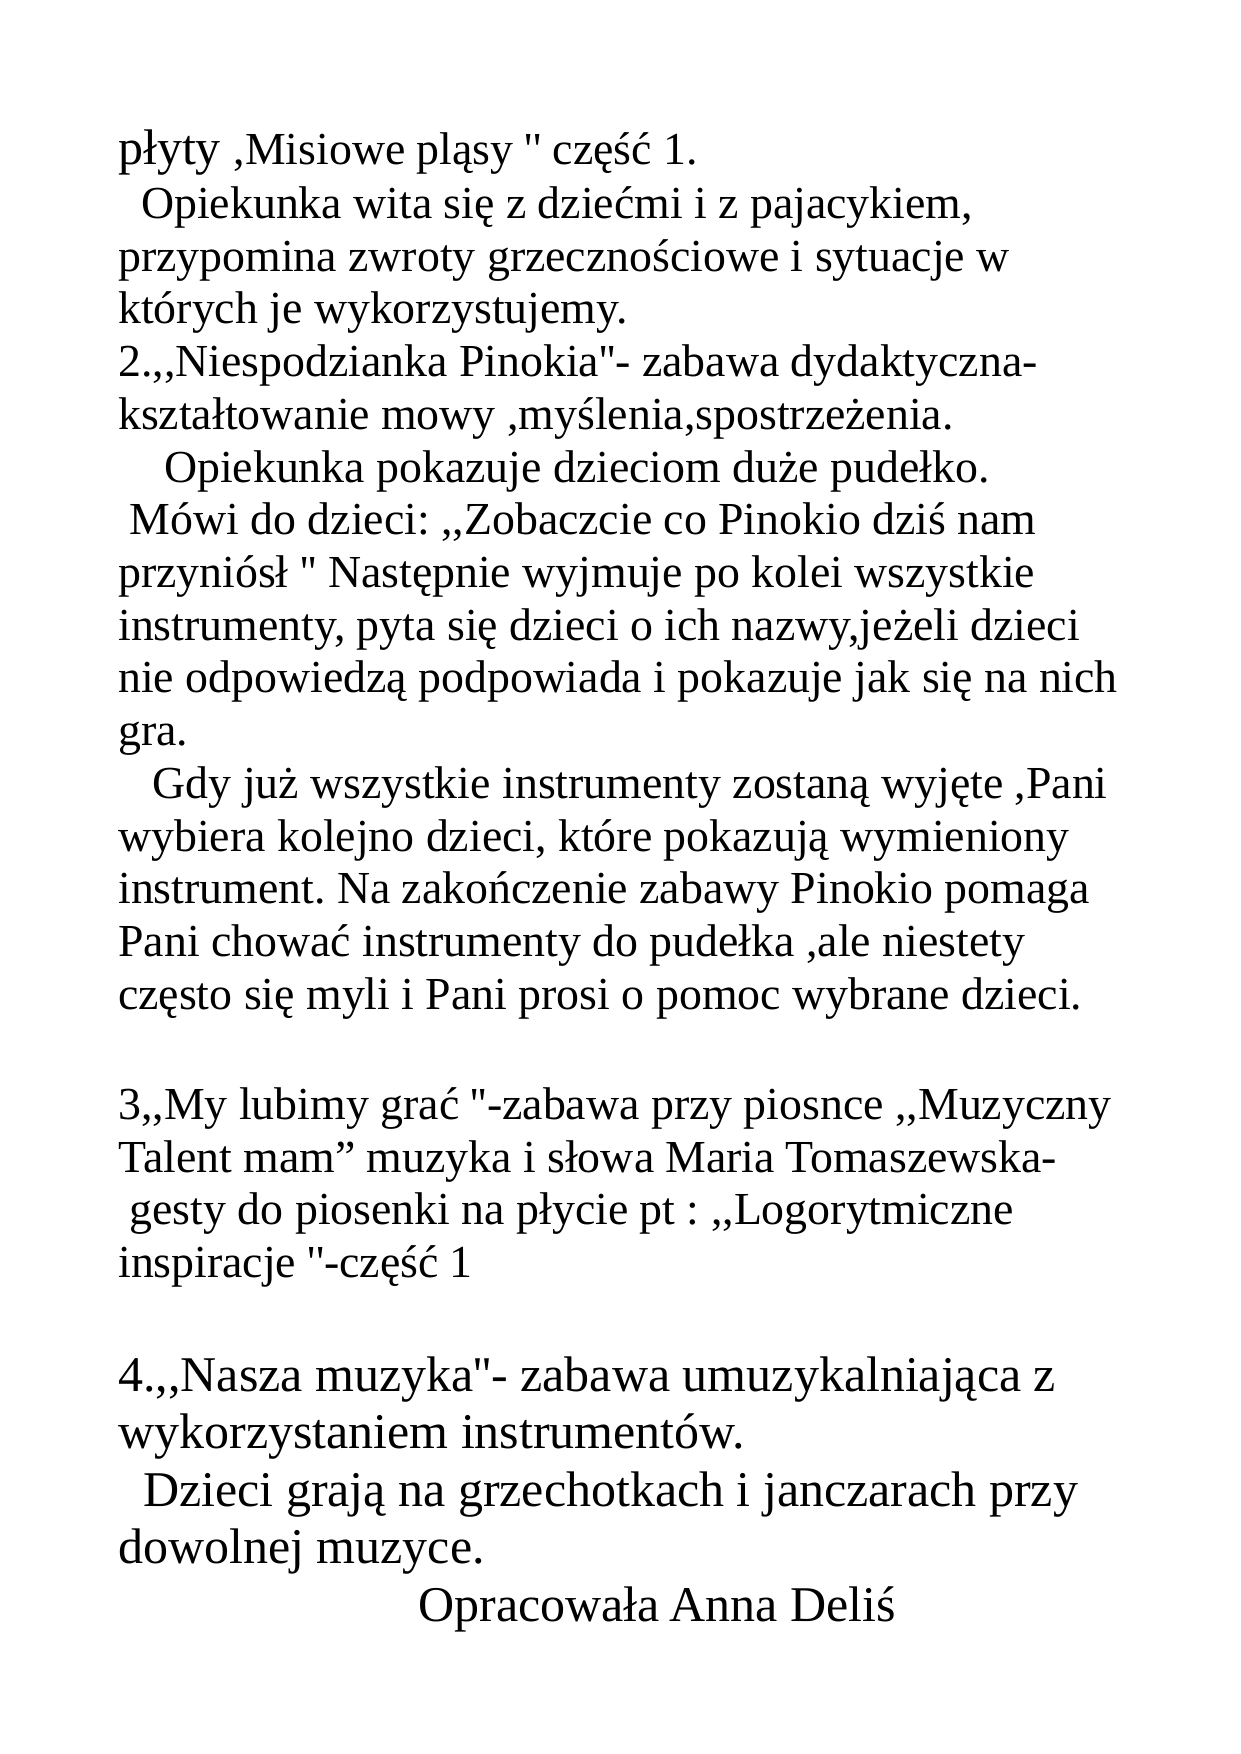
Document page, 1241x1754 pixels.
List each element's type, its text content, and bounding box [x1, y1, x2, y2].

text Dzieci grają na grzechotkach i janczarach przy dowolnej muzyce. [118, 1460, 1122, 1575]
text gesty do piosenki na płycie pt : ,,Logorytmiczne inspiracje ''-część 1 [118, 1182, 1122, 1287]
text Mówi do dzieci: ,,Zobaczcie co Pinokio dziś nam przyniósł '' Następnie wyjmuje po kolei wszystkie instrumenty, pyta się dzieci o ich nazwy,jeżeli dzieci nie odpowiedzą podpowiada i pokazuje jak się na nich gra. [118, 492, 1122, 755]
text 4.,,Nasza muzyka''- zabawa umuzykalniająca z wykorzystaniem instrumentów. [118, 1345, 1122, 1460]
text 3,,My lubimy grać ''-zabawa przy piosnce ,,Muzyczny Talent mam” muzyka i słowa Maria Tomaszewska- [118, 1076, 1122, 1182]
text płyty ,Misiowe pląsy '' część 1. [118, 118, 1122, 176]
text Gdy już wszystkie instrumenty zostaną wyjęte ,Pani wybiera kolejno dzieci, które pokazują wymieniony instrument. Na zakończenie zabawy Pinokio pomaga Pani chować instrumenty do pudełka ,ale niestety często się myli i Pani prosi o pomoc wybrane dzieci. [118, 755, 1122, 1019]
text 2.,,Niespodzianka Pinokia''- zabawa dydaktyczna- kształtowanie mowy ,myślenia,spostrzeżenia. [118, 334, 1122, 439]
text Opracowała Anna Deliś [118, 1575, 1122, 1632]
text Opiekunka pokazuje dzieciom duże pudełko. [118, 439, 1122, 492]
text Opiekunka wita się z dziećmi i z pajacykiem, przypomina zwroty grzecznościowe i sytuacje w których je wykorzystujemy. [118, 176, 1122, 334]
